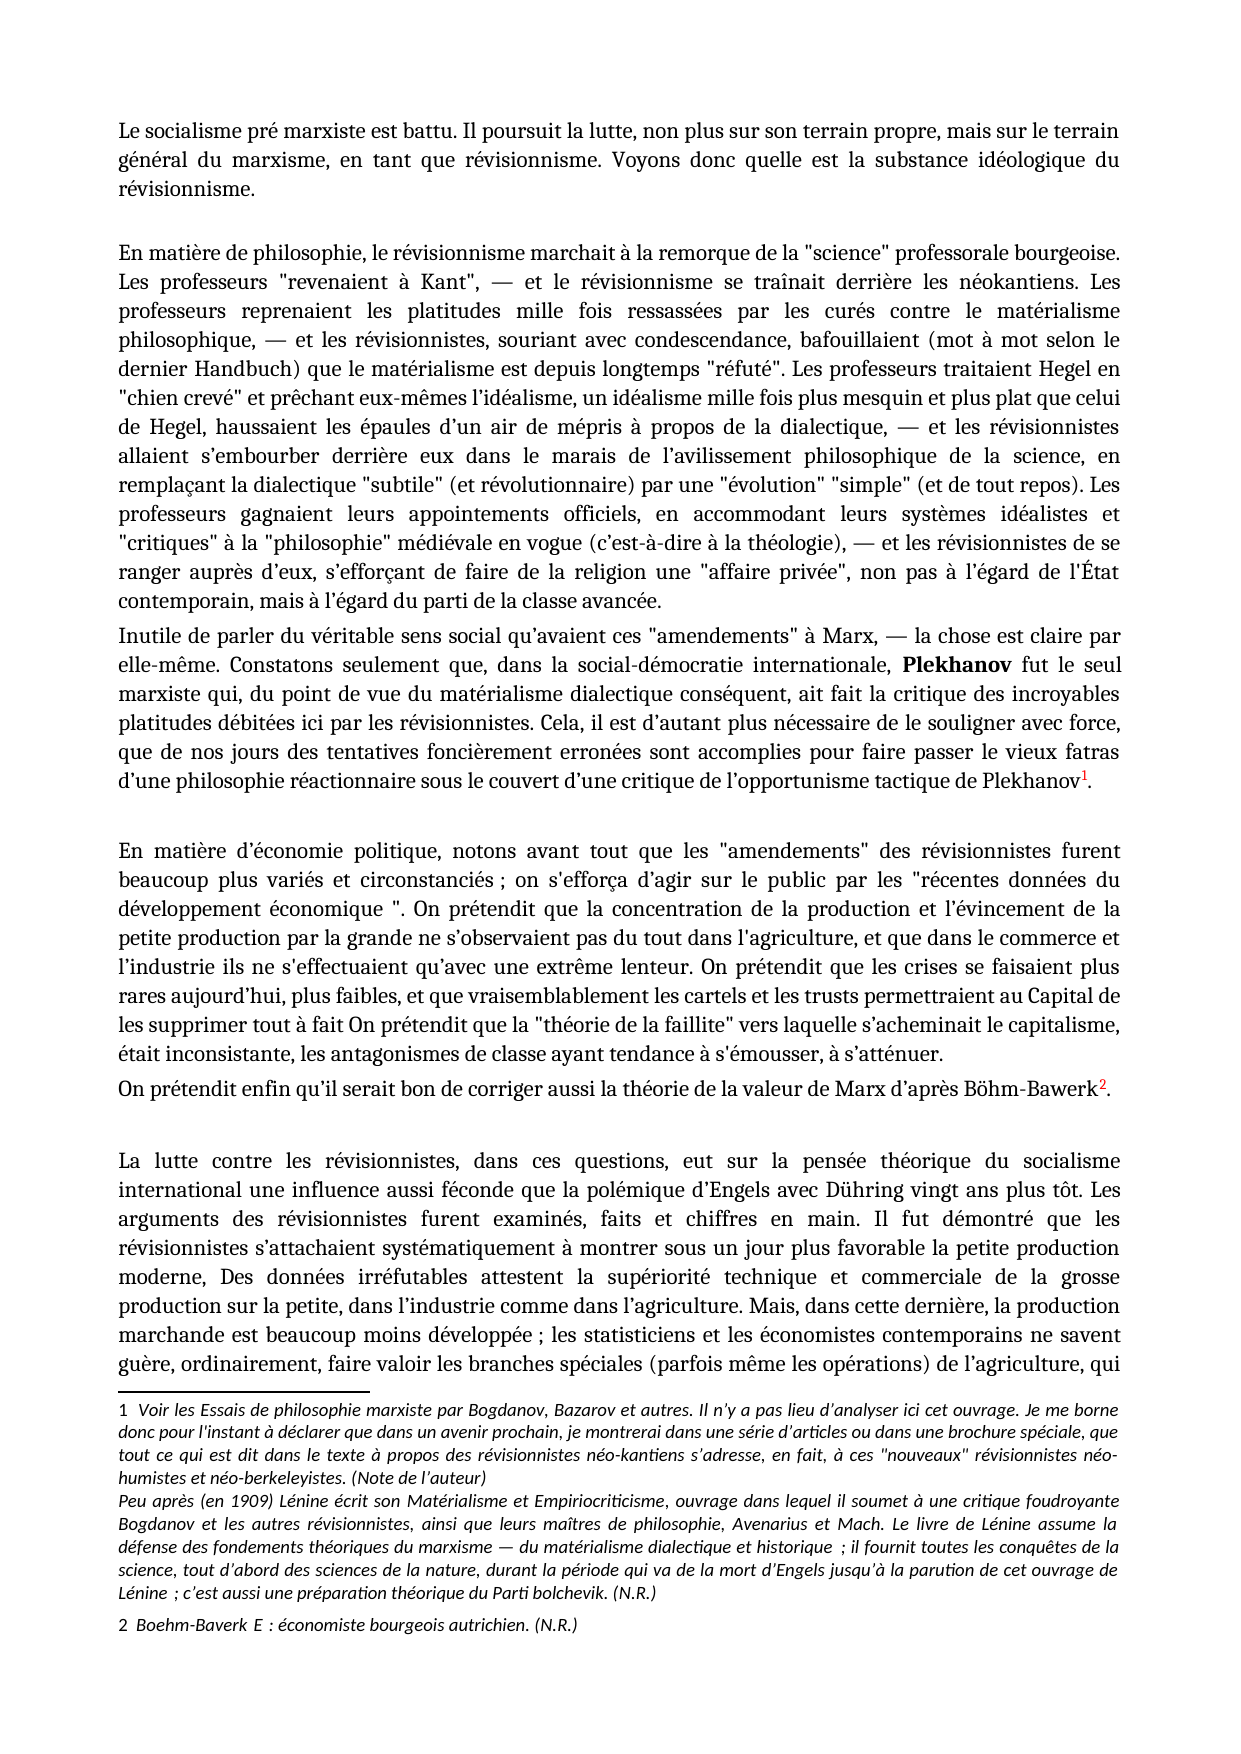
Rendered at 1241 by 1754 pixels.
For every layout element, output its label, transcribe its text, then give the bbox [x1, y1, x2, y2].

text En matière d’économie politique, notons avant tout que les "amendements" des révisionnistes furent beaucoup plus variés et circonstanciés ; on s'efforça d’agir sur le public par les "récentes données du développement économique ". On prétendit que la concentration de la production et l’évincement de la petite production par la grande ne s’observaient pas du tout dans l'agriculture, et que dans le commerce et l’industrie ils ne s'effectuaient qu’avec une extrême lenteur. On prétendit que les crises se faisaient plus rares aujourd’hui, plus faibles, et que vraisemblablement les cartels et les trusts permettraient au Capital de les supprimer tout à fait On prétendit que la "théorie de la faillite" vers laquelle s’acheminait le capitalisme, était inconsistante, les antagonismes de classe ayant tendance à s'émousser, à s’atténuer. [118, 838, 1122, 1067]
text Peu après (en 1909) Lénine écrit son Matérialisme et Empiriocriticisme, ouvrage dans lequel il soumet à une critique foudroyante Bogdanov et les autres révisionnistes, ainsi que leurs maîtres de philosophie, Avenarius et Mach. Le livre de Lénine assume la défense des fondements théoriques du marxisme — du matérialisme dialectique et historique ; il fournit toutes les conquêtes de la science, tout d’abord des sciences de la nature, durant la période qui va de la mort d’Engels jusqu’à la parution de cet ouvrage de Lénine ; c’est aussi une préparation théorique du Parti bolchevik. (N.R.) [118, 1489, 1122, 1604]
text Le socialisme pré marxiste est battu. Il poursuit la lutte, non plus sur son terrain propre, mais sur le terrain général du marxisme, en tant que révisionnisme. Voyons donc quelle est la substance idéologique du révisionnisme. [118, 118, 1122, 202]
text En matière de philosophie, le révisionnisme marchait à la remorque de la "science" professorale bourgeoise. Les professeurs "revenaient à Kant", — et le révisionnisme se traînait derrière les néokantiens. Les professeurs reprenaient les platitudes mille fois ressassées par les curés contre le matérialisme philosophique, — et les révisionnistes, souriant avec condescendance, bafouillaient (mot à mot selon le dernier Handbuch) que le matérialisme est depuis longtemps "réfuté". Les professeurs traitaient Hegel en "chien crevé" et prêchant eux-mêmes l’idéalisme, un idéalisme mille fois plus mesquin et plus plat que celui de Hegel, haussaient les épaules d’un air de mépris à propos de la dialectique, — et les révisionnistes allaient s’embourber derrière eux dans le marais de l’avilissement philosophique de la science, en remplaçant la dialectique "subtile" (et révolutionnaire) par une "évolution" "simple" (et de tout repos). Les professeurs gagnaient leurs appointements officiels, en accommodant leurs systèmes idéalistes et "critiques" à la "philosophie" médiévale en vogue (c’est-à-dire à la théologie), — et les révisionnistes de se ranger auprès d’eux, s’efforçant de faire de la religion une "affaire privée", non pas à l’égard de l'État contemporain, mais à l’égard du parti de la classe avancée. [118, 211, 1122, 614]
text La lutte contre les révisionnistes, dans ces questions, eut sur la pensée théorique du socialisme international une influence aussi féconde que la polémique d’Engels avec Dühring vingt ans plus tôt. Les arguments des révisionnistes furent examinés, faits et chiffres en main. Il fut démontré que les révisionnistes s’attachaient systématiquement à montrer sous un jour plus favorable la petite production moderne, Des données irréfutables attestent la supériorité technique et commerciale de la grosse production sur la petite, dans l’industrie comme dans l’agriculture. Mais, dans cette dernière, la production marchande est beaucoup moins développée ; les statisticiens et les économistes contemporains ne savent guère, ordinairement, faire valoir les branches spéciales (parfois même les opérations) de l’agriculture, qui [118, 1148, 1122, 1377]
text Boehm-Baverk E : économiste bourgeois autrichien. (N.R.) [118, 1613, 1122, 1636]
text Voir les Essais de philosophie marxiste par Bogdanov, Bazarov et autres. Il n’y a pas lieu d’analyser ici cet ouvrage. Je me borne donc pour l'instant à déclarer que dans un avenir prochain, je montrerai dans une série d’articles ou dans une brochure spéciale, que tout ce qui est dit dans le texte à propos des révisionnistes néo-kantiens s’adresse, en fait, à ces "nouveaux" révisionnistes néo-humistes et néo-berkeleyistes. (Note de l’auteur) [118, 1398, 1122, 1489]
text On prétendit enfin qu’il serait bon de corriger aussi la théorie de la valeur de Marx d’après Böhm-Bawerk. [118, 1076, 1122, 1102]
text Inutile de parler du véritable sens social qu’avaient ces "amendements" à Marx, — la chose est claire par elle-même. Constatons seulement que, dans la social-démocratie internationale, Plekhanov fut le seul marxiste qui, du point de vue du matérialisme dialectique conséquent, ait fait la critique des incroyables platitudes débitées ici par les révisionnistes. Cela, il est d’autant plus nécessaire de le souligner avec force, que de nos jours des tentatives foncièrement erronées sont accomplies pour faire passer le vieux fatras d’une philosophie réactionnaire sous le couvert d’une critique de l’opportunisme tactique de Plekhanov. [118, 623, 1122, 794]
